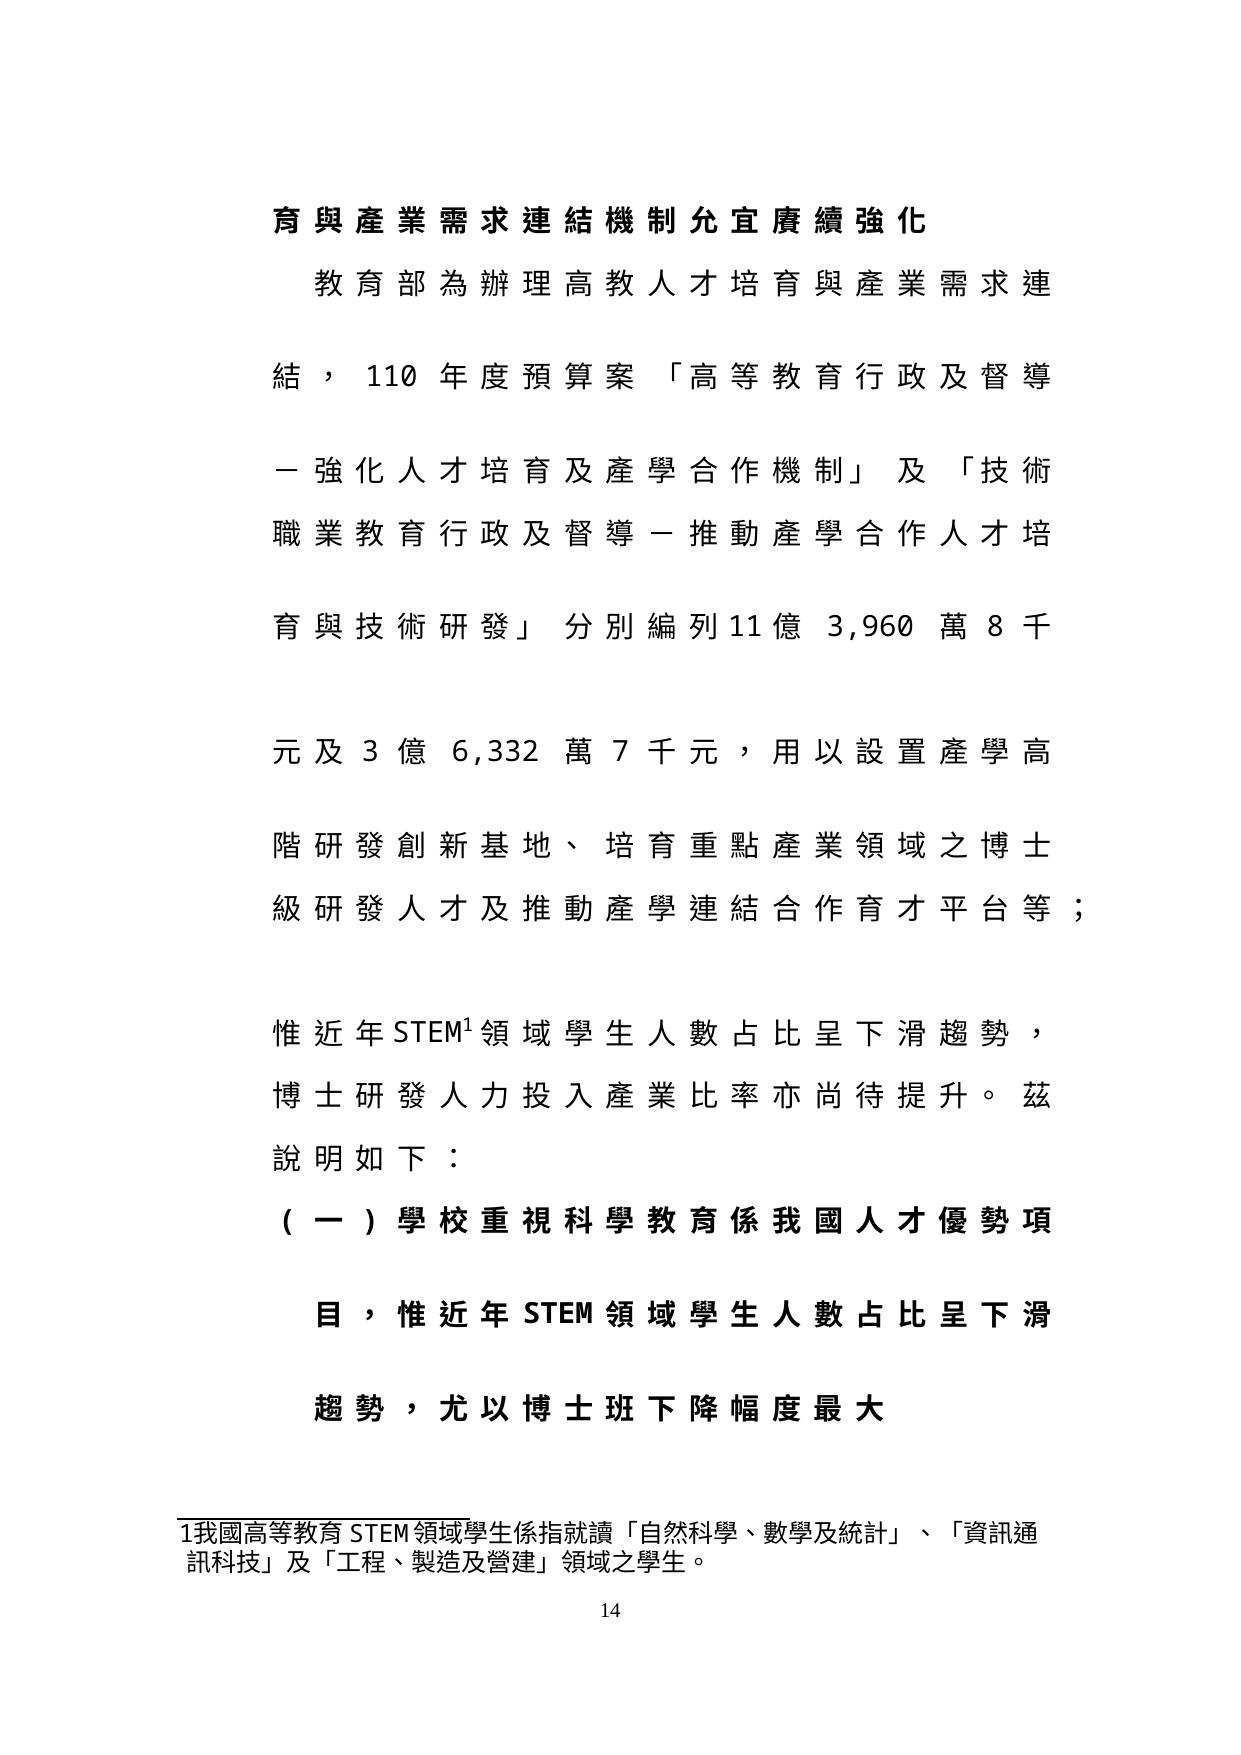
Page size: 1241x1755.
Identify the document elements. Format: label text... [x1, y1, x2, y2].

text 育與產業需求連結機制允宜賡續強化 [183, 177, 1058, 240]
text 教育部為辦理高教人才培育與產業需求連結，110年度預算案「高等教育行政及督導－強化人才培育及產學合作機制」及「技術職業教育行政及督導－推動產學合作人才培育與技術研發」分別編列11億3,960萬8千元及3億6,332萬7千元，用以設置產學高階研發創新基地、培育重點產業領域之博士級研發人才及推動產學連結合作育才平台等；惟近年STEM領域學生人數占比呈下滑趨勢，博士研發人力投入產業比率亦尚待提升。茲說明如下： [242, 240, 1058, 1177]
text 我國高等教育STEM領域學生係指就讀「自然科學、數學及統計」、「資訊通訊科技」及「工程、製造及營建」領域之學生。 [179, 1519, 1063, 1577]
text (一)學校重視科學教育係我國人才優勢項目，惟近年STEM領域學生人數占比呈下滑趨勢，尤以博士班下降幅度最大 [242, 1177, 1058, 1427]
